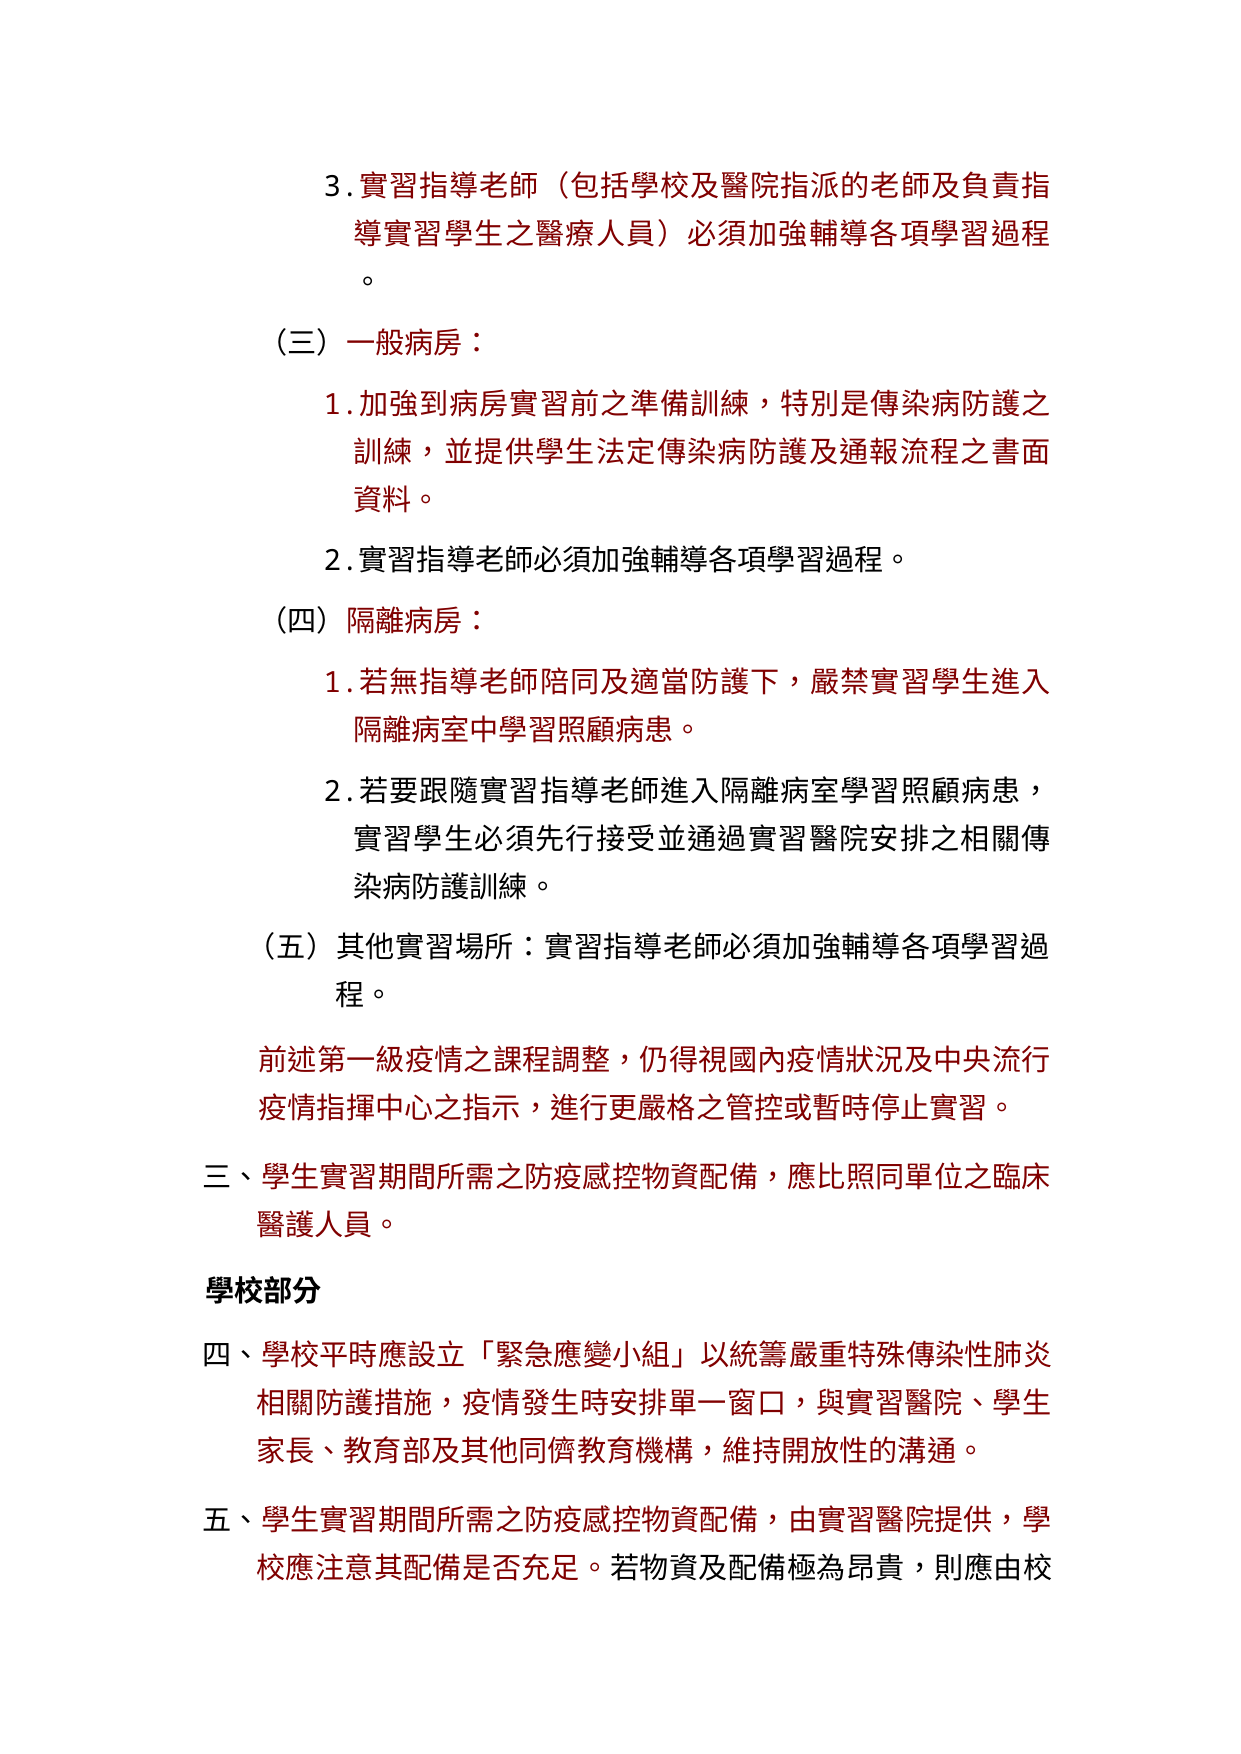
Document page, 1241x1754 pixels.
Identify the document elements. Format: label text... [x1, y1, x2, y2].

text 2.實習指導老師必須加強輔導各項學習過程。 [323, 532, 1053, 580]
text 前述第一級疫情之課程調整，仍得視國內疫情狀況及中央流行疫情指揮中心之指示，進行更嚴格之管控或暫時停止實習。 [258, 1032, 1053, 1128]
text 2.若要跟隨實習指導老師進入隔離病室學習照顧病患，實習學生必須先行接受並通過實習醫院安排之相關傳染病防護訓練。 [323, 763, 1053, 907]
text 五、學生實習期間所需之防疫感控物資配備，由實習醫院提供，學校應注意其配備是否充足。若物資及配備極為昂貴，則應由校 [202, 1492, 1053, 1588]
text 3.實習指導老師（包括學校及醫院指派的老師及負責指導實習學生之醫療人員）必須加強輔導各項學習過程。 [323, 158, 1053, 302]
text （五）其他實習場所：實習指導老師必須加強輔導各項學習過程。 [247, 919, 1053, 1015]
text 1.若無指導老師陪同及適當防護下，嚴禁實習學生進入隔離病室中學習照顧病患。 [323, 654, 1053, 750]
text 三、學生實習期間所需之防疫感控物資配備，應比照同單位之臨床醫護人員。 [202, 1149, 1053, 1245]
text （四）隔離病房： [258, 593, 1053, 641]
text （三）一般病房： [258, 315, 1053, 363]
text 1.加強到病房實習前之準備訓練，特別是傳染病防護之訓練，並提供學生法定傳染病防護及通報流程之書面資料。 [323, 376, 1053, 519]
text 四、學校平時應設立「緊急應變小組」以統籌嚴重特殊傳染性肺炎相關防護措施，疫情發生時安排單一窗口，與實習醫院、學生家長、教育部及其他同儕教育機構，維持開放性的溝通。 [202, 1327, 1053, 1471]
text 學校部分 [187, 1268, 1053, 1310]
